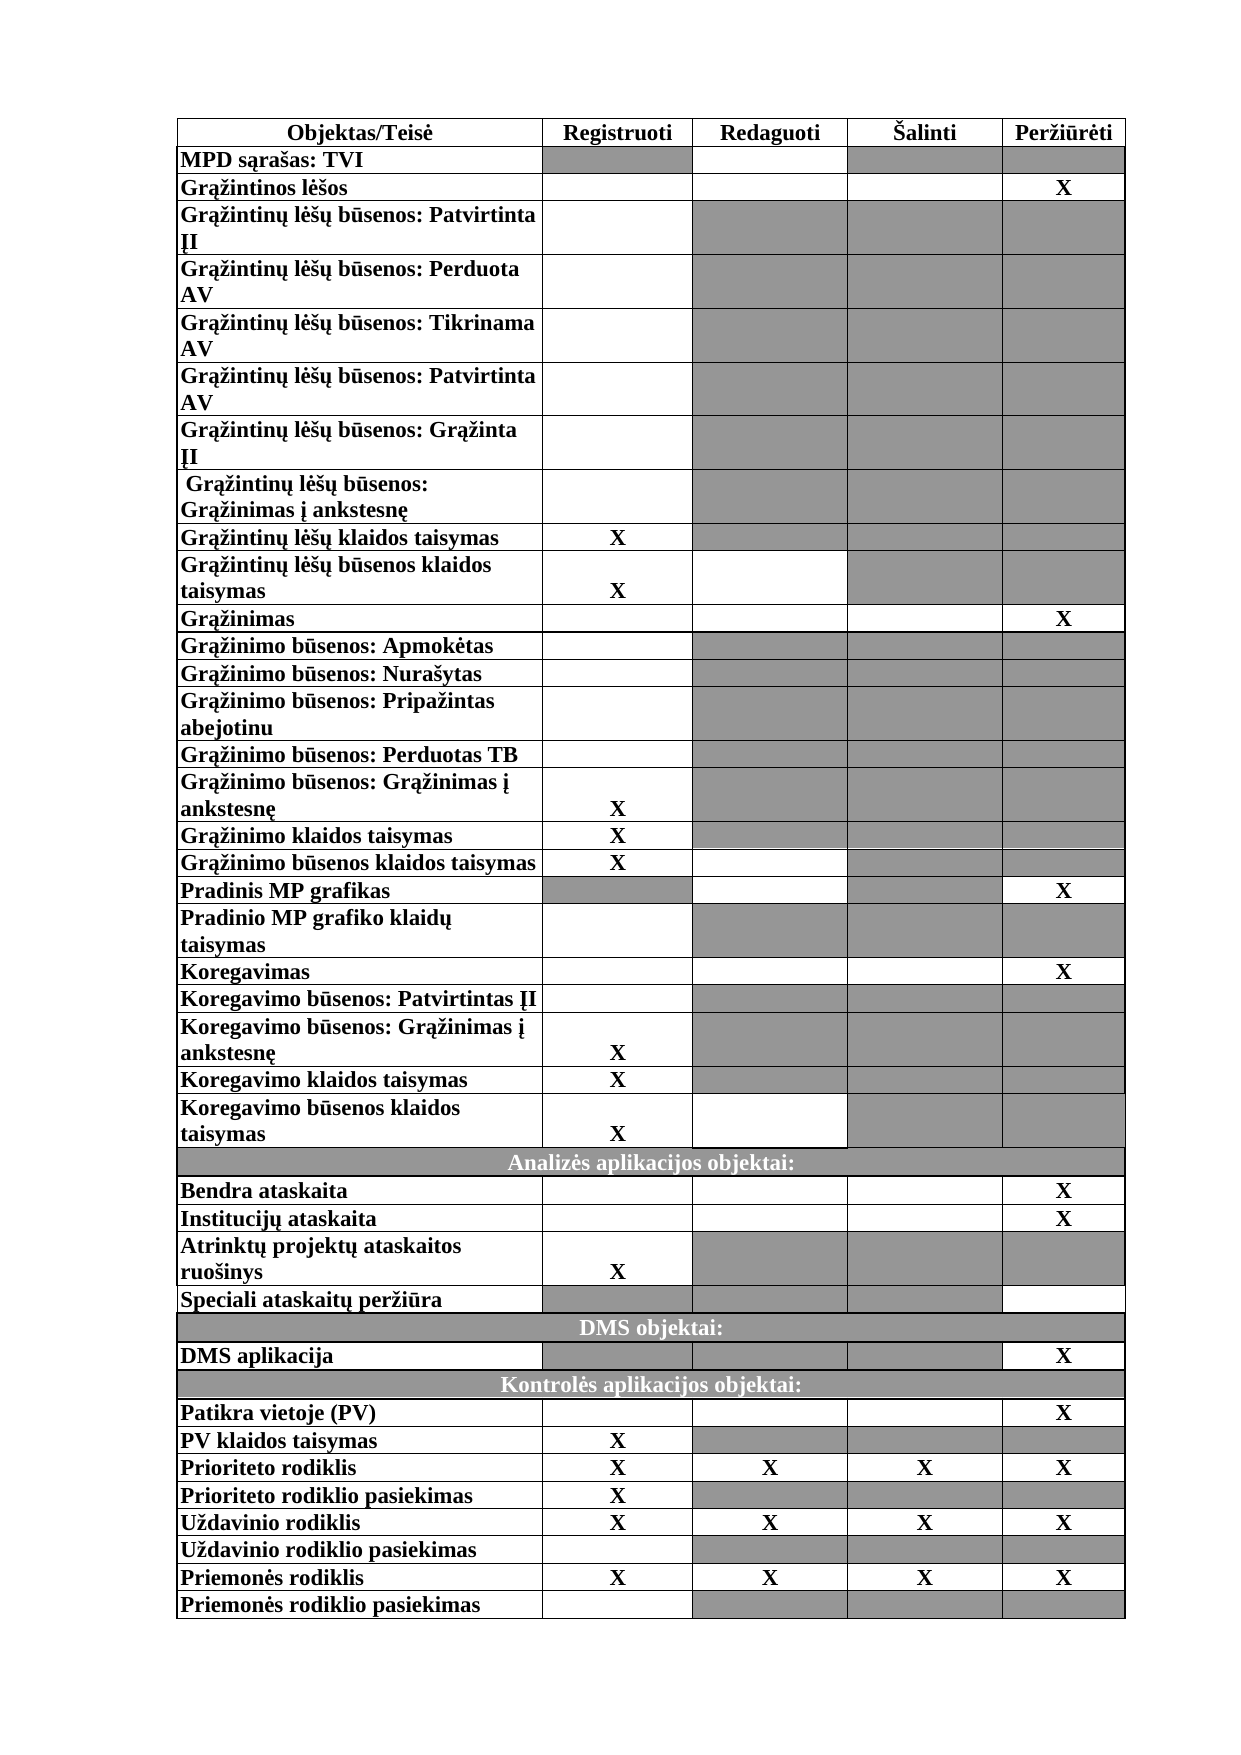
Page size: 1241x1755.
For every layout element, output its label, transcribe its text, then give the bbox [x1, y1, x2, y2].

table_cell Prioriteto rodiklio pasiekimas [178, 1482, 542, 1508]
table_cell [693, 1013, 847, 1066]
table_cell X [693, 1454, 847, 1481]
table_cell X [543, 1482, 692, 1508]
table_header Registruoti [543, 119, 692, 146]
table_cell [693, 255, 847, 308]
table_cell [693, 1205, 847, 1231]
table_cell [543, 201, 692, 254]
table_cell X [543, 1427, 692, 1453]
table_cell [848, 416, 1002, 469]
table_cell [693, 1232, 847, 1285]
table_cell X [1003, 1454, 1124, 1481]
table_cell [1003, 822, 1124, 848]
table_cell [693, 1286, 847, 1312]
table_cell [1003, 904, 1124, 957]
table_cell [1003, 201, 1124, 254]
table_cell X [1003, 1205, 1124, 1231]
table_cell X [1003, 1177, 1124, 1203]
table_cell Uždavinio rodiklis [178, 1509, 542, 1535]
table_cell Speciali ataskaitų peržiūra [178, 1286, 542, 1312]
table_cell [848, 1232, 1002, 1285]
table_cell X [543, 524, 692, 550]
table_header Objektas/Teisė [178, 119, 542, 146]
table_cell [848, 850, 1002, 876]
table_cell [543, 741, 692, 767]
table_cell [543, 416, 692, 469]
table_cell X [543, 1454, 692, 1481]
table_cell X [543, 850, 692, 876]
table_cell Grąžinimo būsenos: Nurašytas [178, 660, 542, 686]
table_cell X [1003, 877, 1124, 903]
table_cell [1003, 660, 1124, 686]
table_cell [1003, 551, 1124, 604]
table_cell X [693, 1564, 847, 1590]
table_cell Atrinktų projektų ataskaitos ruošinys [178, 1232, 542, 1285]
table_cell [693, 1400, 847, 1426]
table_cell X [543, 768, 692, 821]
table_header Redaguoti [693, 119, 847, 146]
table_cell Grąžintinų lėšų būsenos: Patvirtinta ĮI [178, 201, 542, 254]
table_cell [543, 633, 692, 659]
table_cell Kontrolės aplikacijos objektai: [178, 1371, 1124, 1397]
table_cell [1003, 1094, 1125, 1147]
table_cell [543, 660, 692, 686]
table_cell [543, 174, 692, 200]
table_cell [543, 1286, 692, 1312]
table_cell [693, 660, 847, 686]
table_cell [543, 904, 692, 957]
table_cell Grąžintinų lėšų būsenos: Patvirtinta AV [178, 363, 542, 415]
table_cell Pradinis MP grafikas [178, 877, 542, 903]
table_cell [848, 147, 1002, 173]
table_cell DMS aplikacija [178, 1343, 542, 1369]
table_cell [848, 1286, 1002, 1312]
table_cell [543, 877, 692, 903]
table_cell Koregavimo būsenos: Grąžinimas į ankstesnę [178, 1013, 542, 1066]
table_cell X [543, 1094, 692, 1147]
table_cell X [1003, 1400, 1124, 1426]
table_cell [1003, 416, 1124, 469]
table_cell [693, 1067, 847, 1093]
table_cell [693, 1343, 847, 1369]
table_cell [848, 633, 1002, 659]
table_cell X [543, 1232, 692, 1285]
table_cell [1003, 147, 1124, 173]
table_cell [543, 470, 692, 523]
table_cell [1003, 1013, 1124, 1066]
table_cell [1003, 524, 1124, 550]
table_cell X [1003, 174, 1124, 200]
table_cell X [543, 822, 692, 848]
table_cell X [543, 1564, 692, 1590]
table_cell [543, 255, 692, 308]
table_cell [848, 877, 1002, 903]
table_cell [543, 687, 692, 740]
table_cell Grąžintinų lėšų būsenos: Tikrinama AV [178, 309, 542, 362]
table_cell [848, 605, 1002, 631]
table_cell Grąžinimo būsenos: Grąžinimas į ankstesnę [178, 768, 542, 821]
table_cell Pradinio MP grafiko klaidų taisymas [178, 904, 542, 957]
table_cell Grąžinimo klaidos taisymas [178, 822, 542, 848]
table_cell Grąžintinų lėšų klaidos taisymas [178, 524, 542, 550]
table_cell [543, 1343, 692, 1369]
table_cell Uždavinio rodiklio pasiekimas [178, 1536, 542, 1563]
table_cell [848, 1482, 1002, 1508]
table_cell [693, 1536, 847, 1563]
table_cell [1003, 633, 1124, 659]
table_cell Grąžintinos lėšos [178, 174, 542, 200]
table_cell [693, 1482, 847, 1508]
table_cell [848, 822, 1002, 848]
table_cell [848, 470, 1002, 523]
table_cell Grąžinimo būsenos: Apmokėtas [178, 633, 542, 659]
table_cell Koregavimas [178, 958, 542, 984]
table_cell [693, 850, 847, 876]
table_cell [693, 768, 847, 821]
table_cell [693, 687, 847, 740]
table_cell Institucijų ataskaita [178, 1205, 542, 1231]
table_cell [543, 363, 692, 415]
table_cell [848, 1067, 1002, 1093]
table_cell [543, 1177, 692, 1203]
table_cell Koregavimo klaidos taisymas [178, 1067, 542, 1093]
table_cell Grąžinimas [178, 605, 542, 631]
table_cell Grąžintinų lėšų būsenos: Perduota AV [178, 255, 542, 308]
table_cell Grąžinimo būsenos klaidos taisymas [178, 850, 542, 876]
table_cell [1003, 850, 1124, 876]
table_cell [848, 1013, 1002, 1066]
table_cell [543, 309, 692, 362]
table_cell X [693, 1509, 847, 1535]
table_cell Prioriteto rodiklis [178, 1454, 542, 1481]
table_cell [1003, 1286, 1125, 1312]
table_cell [848, 768, 1002, 821]
table_cell [848, 1343, 1002, 1369]
table_cell [1003, 255, 1124, 308]
table_cell [693, 1427, 847, 1453]
table_cell [848, 1536, 1002, 1563]
table_cell [1003, 470, 1124, 523]
table_cell [848, 1205, 1002, 1231]
table_cell [693, 201, 847, 254]
table_cell Grąžinimo būsenos: Pripažintas abejotinu [178, 687, 542, 740]
table_cell X [848, 1509, 1002, 1535]
table_cell X [1003, 958, 1124, 984]
table_cell X [543, 1067, 692, 1093]
table_cell Koregavimo būsenos: Patvirtintas ĮI [178, 985, 542, 1012]
table_cell [693, 605, 847, 631]
table_cell Analizės aplikacijos objektai: [178, 1148, 1124, 1175]
table_cell [1003, 687, 1124, 740]
table_cell [543, 147, 692, 173]
table_cell [693, 741, 847, 767]
table_cell Koregavimo būsenos klaidos taisymas [178, 1094, 542, 1147]
table_cell X [1003, 1564, 1124, 1590]
table_cell Grąžintinų lėšų būsenos: Grąžinimas į ankstesnę [178, 470, 542, 523]
table_header Peržiūrėti [1003, 119, 1125, 146]
table_cell [848, 1400, 1002, 1426]
table_cell [693, 524, 847, 550]
table_cell [543, 605, 692, 631]
table_cell [848, 363, 1002, 415]
table_cell [543, 958, 692, 984]
table_cell PV klaidos taisymas [178, 1427, 542, 1453]
table_cell [1003, 1536, 1124, 1563]
table_cell [848, 904, 1002, 957]
table_cell Grąžinimo būsenos: Perduotas TB [178, 741, 542, 767]
table_cell Bendra ataskaita [178, 1177, 542, 1203]
table_cell X [1003, 1509, 1124, 1535]
table_cell [848, 958, 1002, 984]
table_cell [693, 985, 847, 1012]
table_cell [693, 904, 847, 957]
table_cell [693, 822, 847, 848]
table_cell [1003, 1232, 1124, 1285]
table_cell X [543, 551, 692, 604]
table_cell [848, 741, 1002, 767]
table_cell [848, 524, 1002, 550]
table_cell [543, 1205, 692, 1231]
table_cell [848, 985, 1002, 1012]
table_cell [848, 1427, 1002, 1453]
table_cell [1003, 309, 1124, 362]
table_cell [848, 309, 1002, 362]
table_cell [543, 1591, 692, 1618]
table_cell [1003, 741, 1124, 767]
table_cell [693, 877, 847, 903]
table_cell MPD sąrašas: TVI [178, 147, 542, 173]
table_cell [848, 201, 1002, 254]
table_cell [693, 363, 847, 415]
table_cell [848, 174, 1002, 200]
table_cell X [1003, 1343, 1124, 1369]
table_cell [693, 633, 847, 659]
table_cell [693, 174, 847, 200]
table_cell [693, 551, 847, 604]
table_cell X [543, 1013, 692, 1066]
table_cell [1003, 1067, 1124, 1093]
table_cell Priemonės rodiklio pasiekimas [178, 1591, 542, 1618]
table_cell [543, 1536, 692, 1563]
table_cell [848, 660, 1002, 686]
table_cell X [848, 1564, 1002, 1590]
table_cell [848, 255, 1002, 308]
table_cell [693, 470, 847, 523]
table_cell [848, 1094, 1002, 1147]
table_cell [693, 147, 847, 173]
table_cell [848, 551, 1002, 604]
table_cell [1003, 768, 1124, 821]
table_cell X [1003, 605, 1124, 631]
table_cell [543, 985, 692, 1012]
table_cell [693, 1591, 847, 1618]
table_cell DMS objektai: [178, 1314, 1124, 1341]
table_cell X [543, 1509, 692, 1535]
table_cell [1003, 985, 1124, 1012]
table_cell [848, 687, 1002, 740]
table_cell [693, 958, 847, 984]
table_cell [693, 1177, 847, 1203]
table_cell [1003, 1427, 1124, 1453]
table_cell [848, 1177, 1002, 1203]
table_cell [1003, 363, 1124, 415]
table_header Šalinti [848, 119, 1002, 146]
table_cell X [848, 1454, 1002, 1481]
table_cell [1003, 1482, 1124, 1508]
table_cell Patikra vietoje (PV) [178, 1400, 542, 1426]
table_cell Grąžintinų lėšų būsenos klaidos taisymas [178, 551, 542, 604]
table_cell [693, 309, 847, 362]
table_cell [1003, 1591, 1124, 1618]
table_cell Grąžintinų lėšų būsenos: Grąžinta ĮI [178, 416, 542, 469]
table_cell [693, 416, 847, 469]
table_cell [848, 1591, 1002, 1618]
table_cell Priemonės rodiklis [178, 1564, 542, 1590]
table_cell [543, 1400, 692, 1426]
table_cell [693, 1094, 847, 1147]
